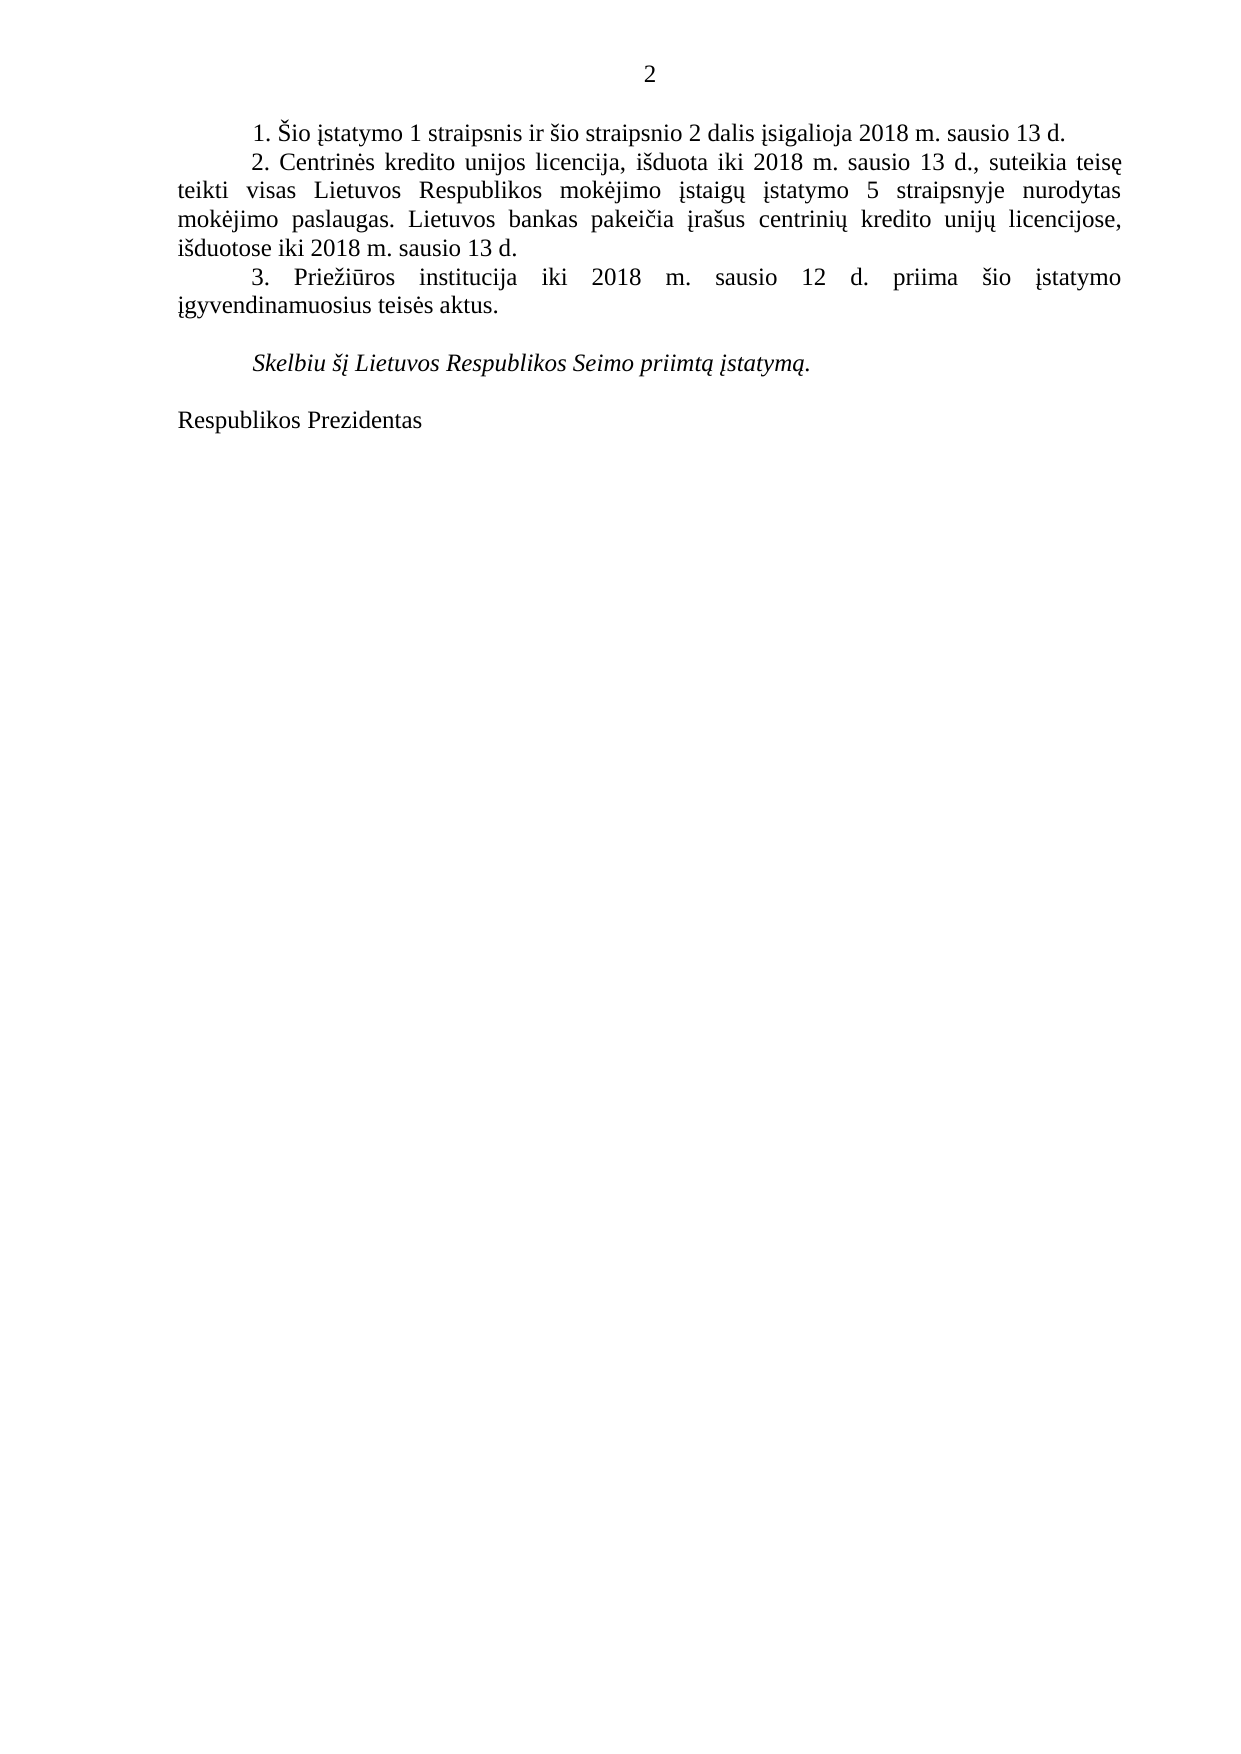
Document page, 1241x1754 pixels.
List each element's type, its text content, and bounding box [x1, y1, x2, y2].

text 1. Šio įstatymo 1 straipsnis ir šio straipsnio 2 dalis įsigalioja 2018 m. sausio 13 d. [177, 118, 1122, 147]
text Skelbiu šį Lietuvos Respublikos Seimo priimtą įstatymą. [177, 348, 1122, 377]
text Respublikos Prezidentas [177, 406, 1122, 434]
text 3. Priežiūros institucija iki 2018 m. sausio 12 d. priima šio įstatymo įgyvendinamuosius teisės aktus. [177, 262, 1122, 319]
text 2. Centrinės kredito unijos licencija, išduota iki 2018 m. sausio 13 d., suteikia teisę teikti visas Lietuvos Respublikos mokėjimo įstaigų įstatymo 5 straipsnyje nurodytas mokėjimo paslaugas. Lietuvos bankas pakeičia įrašus centrinių kredito unijų licencijose, išduotose iki 2018 m. sausio 13 d. [177, 147, 1122, 262]
